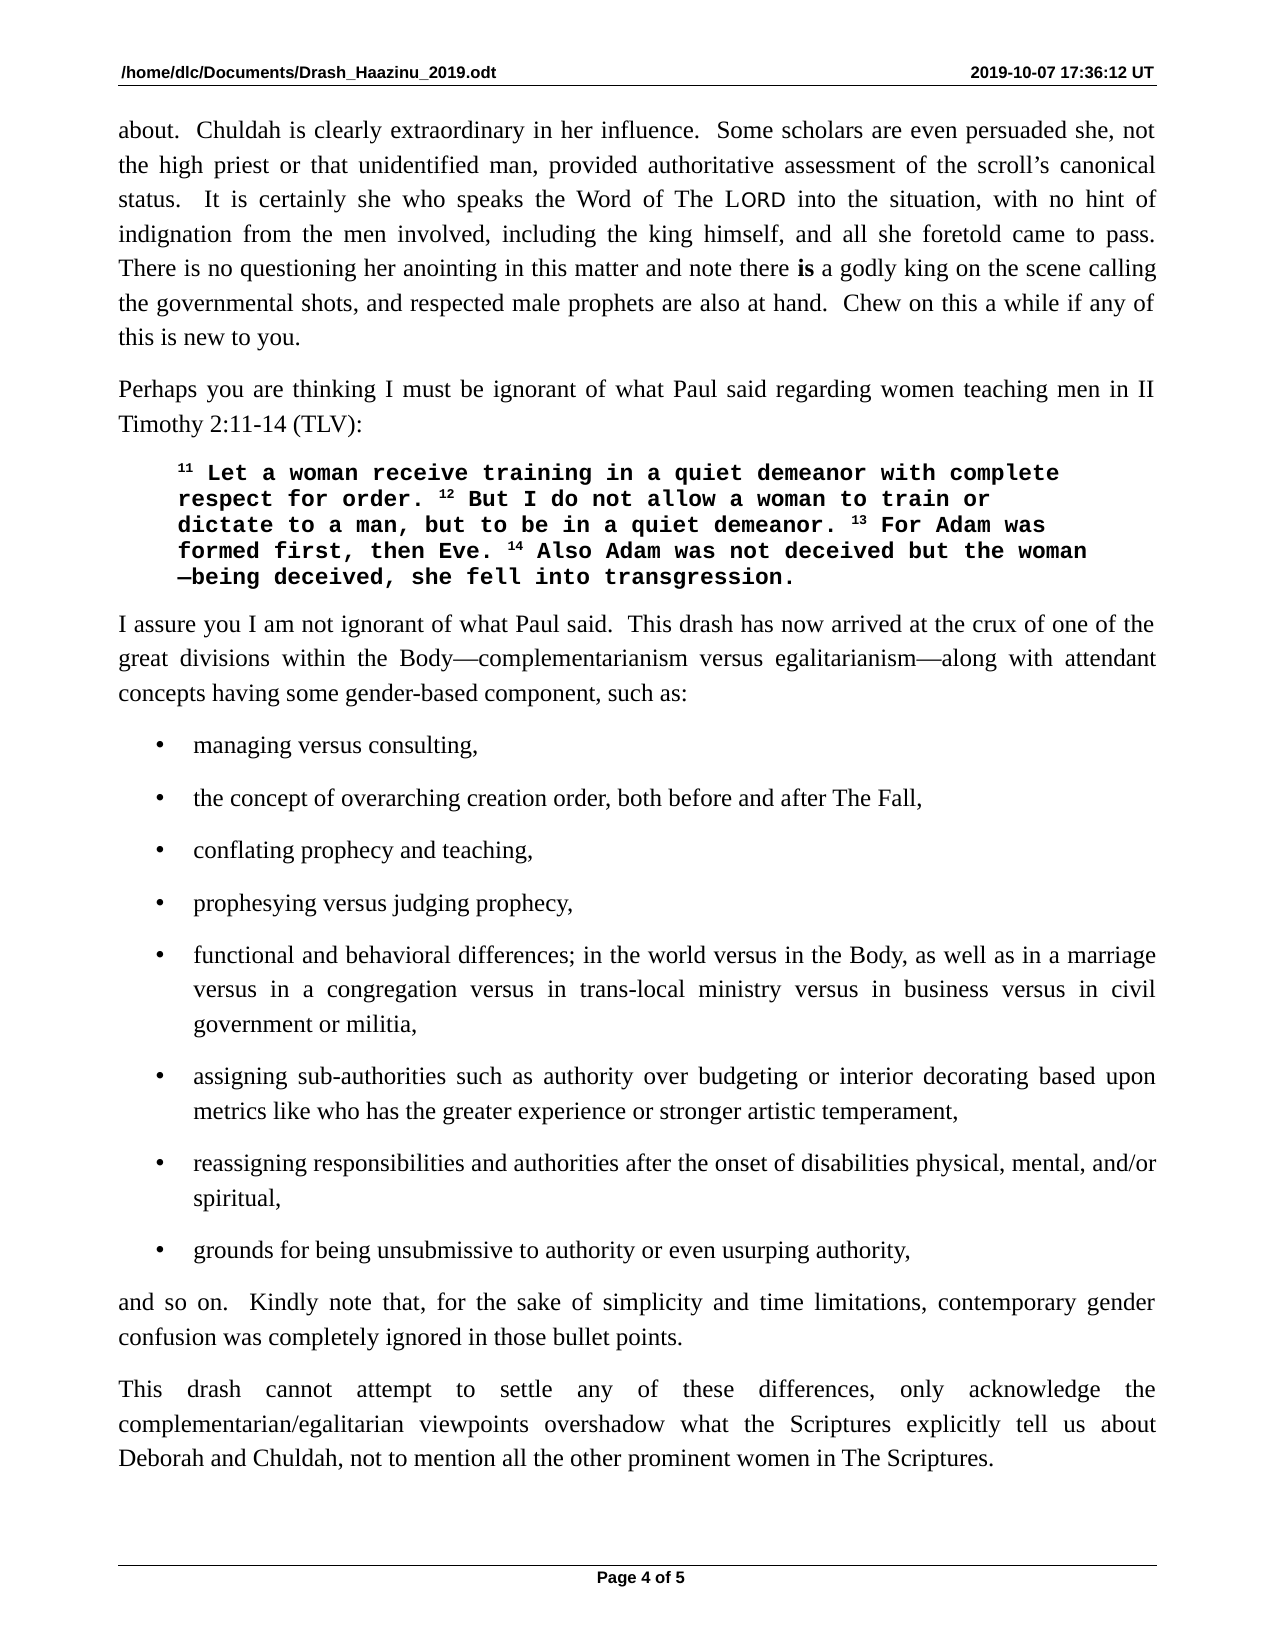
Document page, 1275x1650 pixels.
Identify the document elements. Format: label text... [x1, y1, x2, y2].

text This drash cannot attempt to settle any of these differences, only acknowledge the complementarian/egalitarian viewpoints overshadow what the Scriptures explicitly tell us about Deborah and Chuldah, not to mention all the other prominent women in The Scriptures. [118, 1374, 1157, 1472]
text Perhaps you are thinking I must be ignorant of what Paul said regarding women teaching men in II Timothy 2:11-14 (TLV): [118, 374, 1157, 438]
list prophesying versus judging prophecy, [156, 888, 1157, 916]
text I assure you I am not ignorant of what Paul said. This drash has now arrived at the crux of one of the great divisions within the Body—complementarianism versus egalitarianism—along with attendant concepts having some gender-based component, such as: [118, 609, 1157, 707]
list functional and behavioral differences; in the world versus in the Body, as well as in a marriage versus in a congregation versus in trans-local ministry versus in business versus in civil government or militia, [156, 940, 1157, 1038]
list grounds for being unsubmissive to authority or even usurping authority, [156, 1235, 1157, 1264]
text 11 Let a woman receive training in a quiet demeanor with complete respect for order. 12 But I do not allow a woman to train or dictate to a man, but to be in a quiet demeanor. 13 For Adam was formed first, then Eve. 14 Also Adam was not deceived but the woman—being deceived, she fell into transgression. [177, 461, 1098, 591]
list assigning sub-authorities such as authority over budgeting or interior decorating based upon metrics like who has the greater experience or stronger artistic temperament, [156, 1061, 1157, 1124]
list conflating prophecy and teaching, [156, 835, 1157, 864]
list managing versus consulting, [156, 730, 1157, 759]
list reassigning responsibilities and authorities after the onset of disabilities physical, mental, and/or spiritual, [156, 1148, 1157, 1211]
text and so on. Kindly note that, for the sake of simplicity and time limitations, contemporary gender confusion was completely ignored in those bullet points. [118, 1287, 1157, 1351]
text about. Chuldah is clearly extraordinary in her influence. Some scholars are even persuaded she, not the high priest or that unidentified man, provided authoritative assessment of the scroll’s canonical status. It is certainly she who speaks the Word of The LORD into the situation, with no hint of indignation from the men involved, including the king himself, and all she foretold came to pass. There is no questioning her anointing in this matter and note there is a godly king on the scene calling the governmental shots, and respected male prophets are also at hand. Chew on this a while if any of this is new to you. [118, 115, 1157, 351]
list the concept of overarching creation order, both before and after The Fall, [156, 783, 1157, 812]
